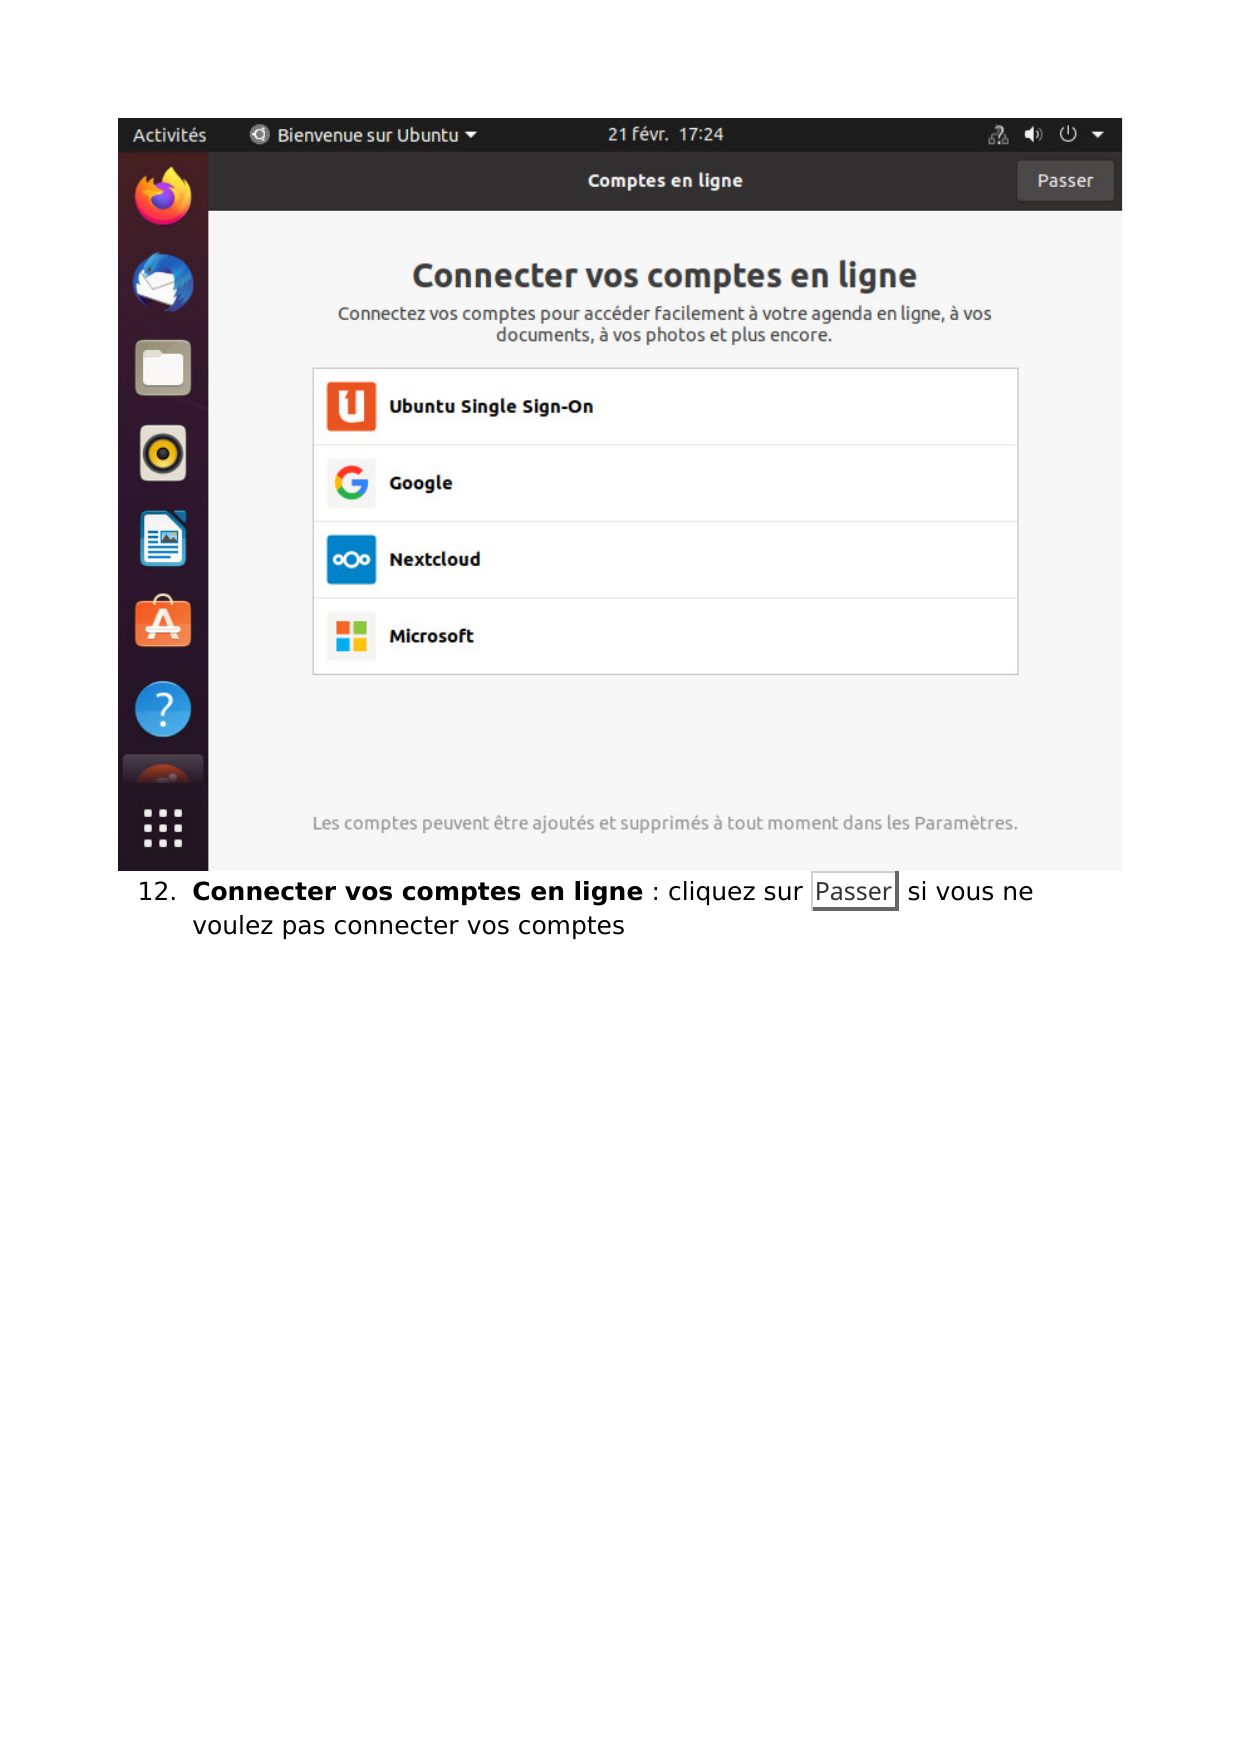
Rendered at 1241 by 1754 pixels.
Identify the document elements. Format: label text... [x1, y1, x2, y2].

picture [118, 118, 1123, 871]
list Connecter vos comptes en ligne : cliquez sur Passer si vous ne voulez pas connecter vos comptes [177, 871, 1122, 941]
